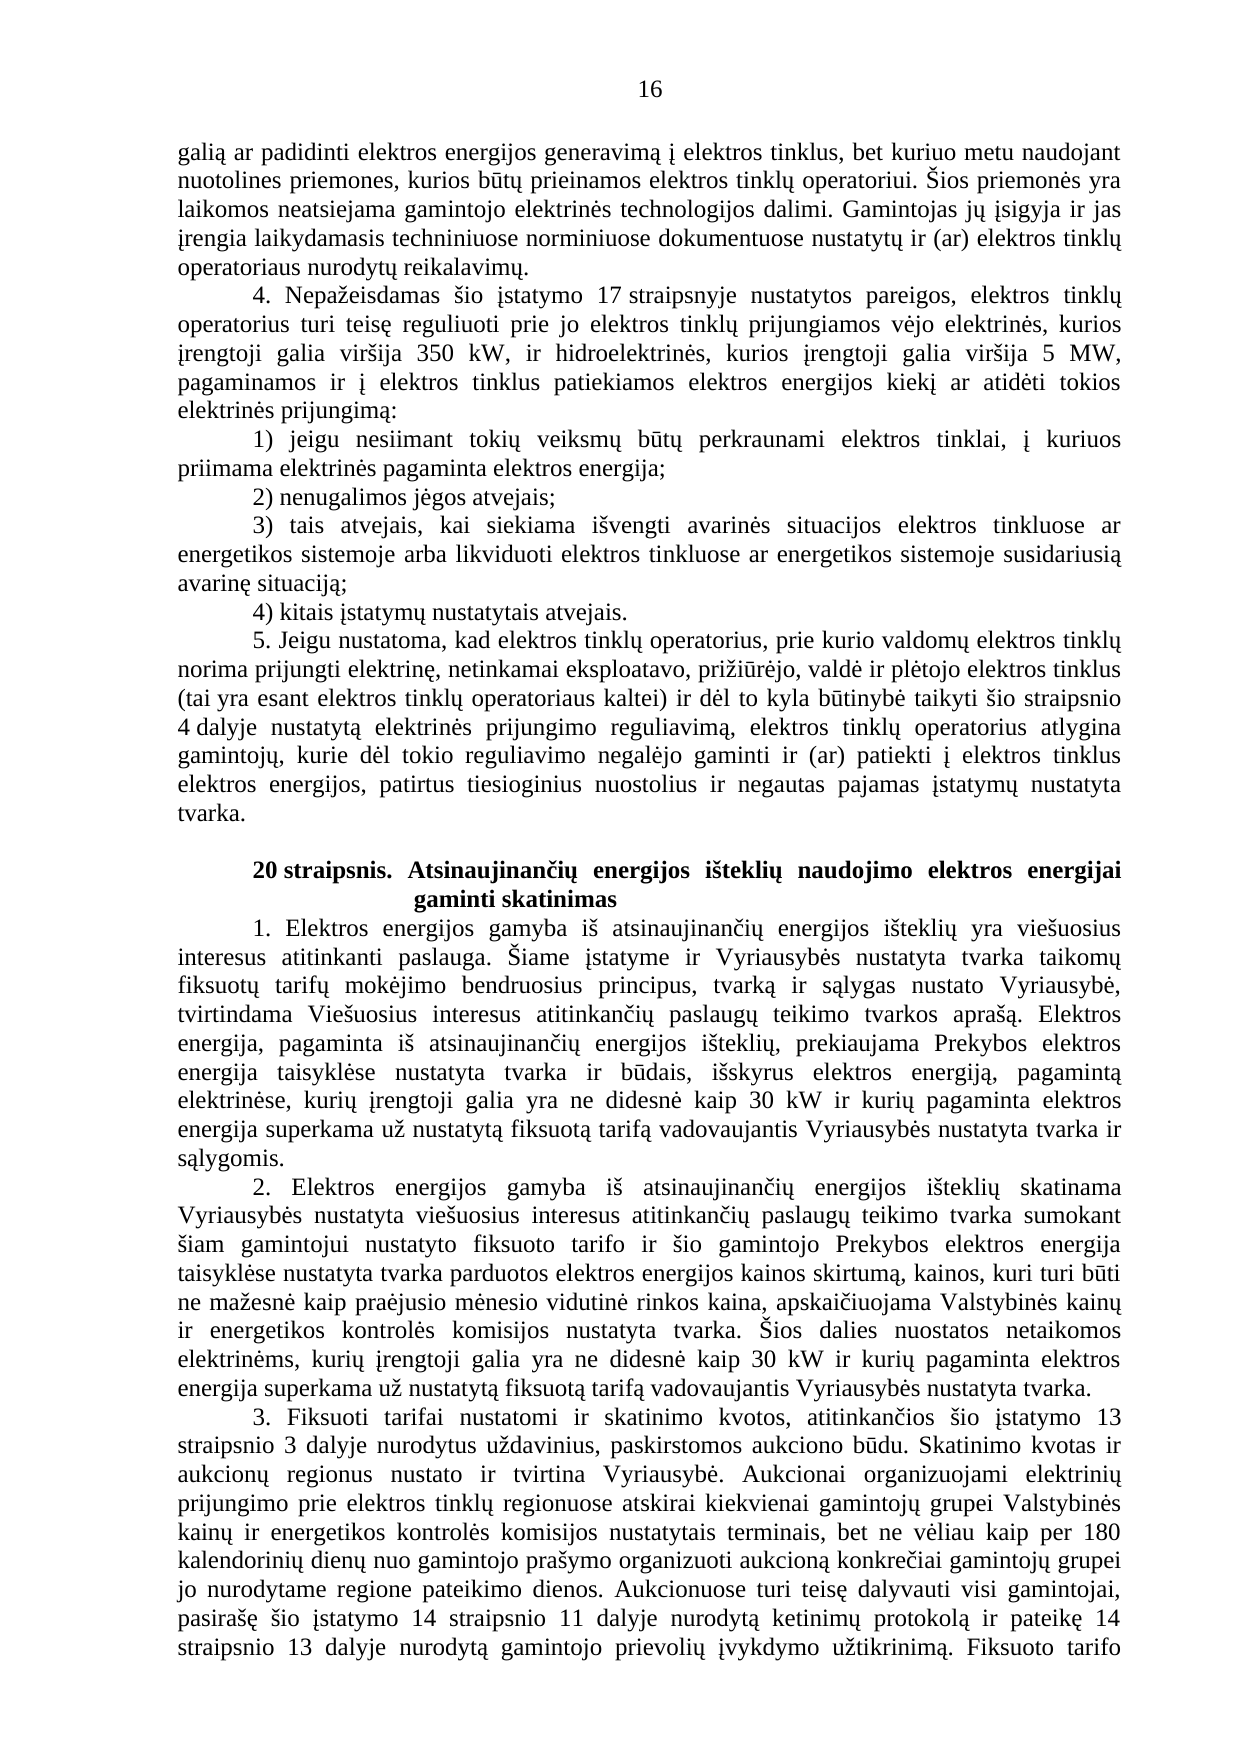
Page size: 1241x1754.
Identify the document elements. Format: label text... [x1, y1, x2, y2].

text 2. Elektros energijos gamyba iš atsinaujinančių energijos išteklių skatinama Vyriausybės nustatyta viešuosius interesus atitinkančių paslaugų teikimo tvarka sumokant šiam gamintojui nustatyto fiksuoto tarifo ir šio gamintojo Prekybos elektros energija taisyklėse nustatyta tvarka parduotos elektros energijos kainos skirtumą, kainos, kuri turi būti ne mažesnė kaip praėjusio mėnesio vidutinė rinkos kaina, apskaičiuojama Valstybinės kainų ir energetikos kontrolės komisijos nustatyta tvarka. Šios dalies nuostatos netaikomos elektrinėms, kurių įrengtoji galia yra ne didesnė kaip 30 kW ir kurių pagaminta elektros energija superkama už nustatytą fiksuotą tarifą vadovaujantis Vyriausybės nustatyta tvarka. [177, 1172, 1122, 1402]
text galią ar padidinti elektros energijos generavimą į elektros tinklus, bet kuriuo metu naudojant nuotolines priemones, kurios būtų prieinamos elektros tinklų operatoriui. Šios priemonės yra laikomos neatsiejama gamintojo elektrinės technologijos dalimi. Gamintojas jų įsigyja ir jas įrengia laikydamasis techniniuose norminiuose dokumentuose nustatytų ir (ar) elektros tinklų operatoriaus nurodytų reikalavimų. [177, 137, 1122, 280]
text 20 straipsnis. Atsinaujinančių energijos išteklių naudojimo elektros energijai gaminti skatinimas [252, 855, 1122, 913]
text 4) kitais įstatymų nustatytais atvejais. [177, 597, 1122, 625]
text 2) nenugalimos jėgos atvejais; [177, 482, 1122, 510]
text 3) tais atvejais, kai siekiama išvengti avarinės situacijos elektros tinkluose ar energetikos sistemoje arba likviduoti elektros tinkluose ar energetikos sistemoje susidariusią avarinę situaciją; [177, 510, 1122, 597]
text 5. Jeigu nustatoma, kad elektros tinklų operatorius, prie kurio valdomų elektros tinklų norima prijungti elektrinę, netinkamai eksploatavo, prižiūrėjo, valdė ir plėtojo elektros tinklus (tai yra esant elektros tinklų operatoriaus kaltei) ir dėl to kyla būtinybė taikyti šio straipsnio 4 dalyje nustatytą elektrinės prijungimo reguliavimą, elektros tinklų operatorius atlygina gamintojų, kurie dėl tokio reguliavimo negalėjo gaminti ir (ar) patiekti į elektros tinklus elektros energijos, patirtus tiesioginius nuostolius ir negautas pajamas įstatymų nustatyta tvarka. [177, 625, 1122, 827]
text 4. Nepažeisdamas šio įstatymo 17 straipsnyje nustatytos pareigos, elektros tinklų operatorius turi teisę reguliuoti prie jo elektros tinklų prijungiamos vėjo elektrinės, kurios įrengtoji galia viršija 350 kW, ir hidroelektrinės, kurios įrengtoji galia viršija 5 MW, pagaminamos ir į elektros tinklus patiekiamos elektros energijos kiekį ar atidėti tokios elektrinės prijungimą: [177, 280, 1122, 424]
text 3. Fiksuoti tarifai nustatomi ir skatinimo kvotos, atitinkančios šio įstatymo 13 straipsnio 3 dalyje nurodytus uždavinius, paskirstomos aukciono būdu. Skatinimo kvotas ir aukcionų regionus nustato ir tvirtina Vyriausybė. Aukcionai organizuojami elektrinių prijungimo prie elektros tinklų regionuose atskirai kiekvienai gamintojų grupei Valstybinės kainų ir energetikos kontrolės komisijos nustatytais terminais, bet ne vėliau kaip per 180 kalendorinių dienų nuo gamintojo prašymo organizuoti aukcioną konkrečiai gamintojų grupei jo nurodytame regione pateikimo dienos. Aukcionuose turi teisę dalyvauti visi gamintojai, pasirašę šio įstatymo 14 straipsnio 11 dalyje nurodytą ketinimų protokolą ir pateikę 14 straipsnio 13 dalyje nurodytą gamintojo prievolių įvykdymo užtikrinimą. Fiksuoto tarifo [177, 1402, 1122, 1660]
text 1. Elektros energijos gamyba iš atsinaujinančių energijos išteklių yra viešuosius interesus atitinkanti paslauga. Šiame įstatyme ir Vyriausybės nustatyta tvarka taikomų fiksuotų tarifų mokėjimo bendruosius principus, tvarką ir sąlygas nustato Vyriausybė, tvirtindama Viešuosius interesus atitinkančių paslaugų teikimo tvarkos aprašą. Elektros energija, pagaminta iš atsinaujinančių energijos išteklių, prekiaujama Prekybos elektros energija taisyklėse nustatyta tvarka ir būdais, išskyrus elektros energiją, pagamintą elektrinėse, kurių įrengtoji galia yra ne didesnė kaip 30 kW ir kurių pagaminta elektros energija superkama už nustatytą fiksuotą tarifą vadovaujantis Vyriausybės nustatyta tvarka ir sąlygomis. [177, 913, 1122, 1172]
text 1) jeigu nesiimant tokių veiksmų būtų perkraunami elektros tinklai, į kuriuos priimama elektrinės pagaminta elektros energija; [177, 424, 1122, 482]
